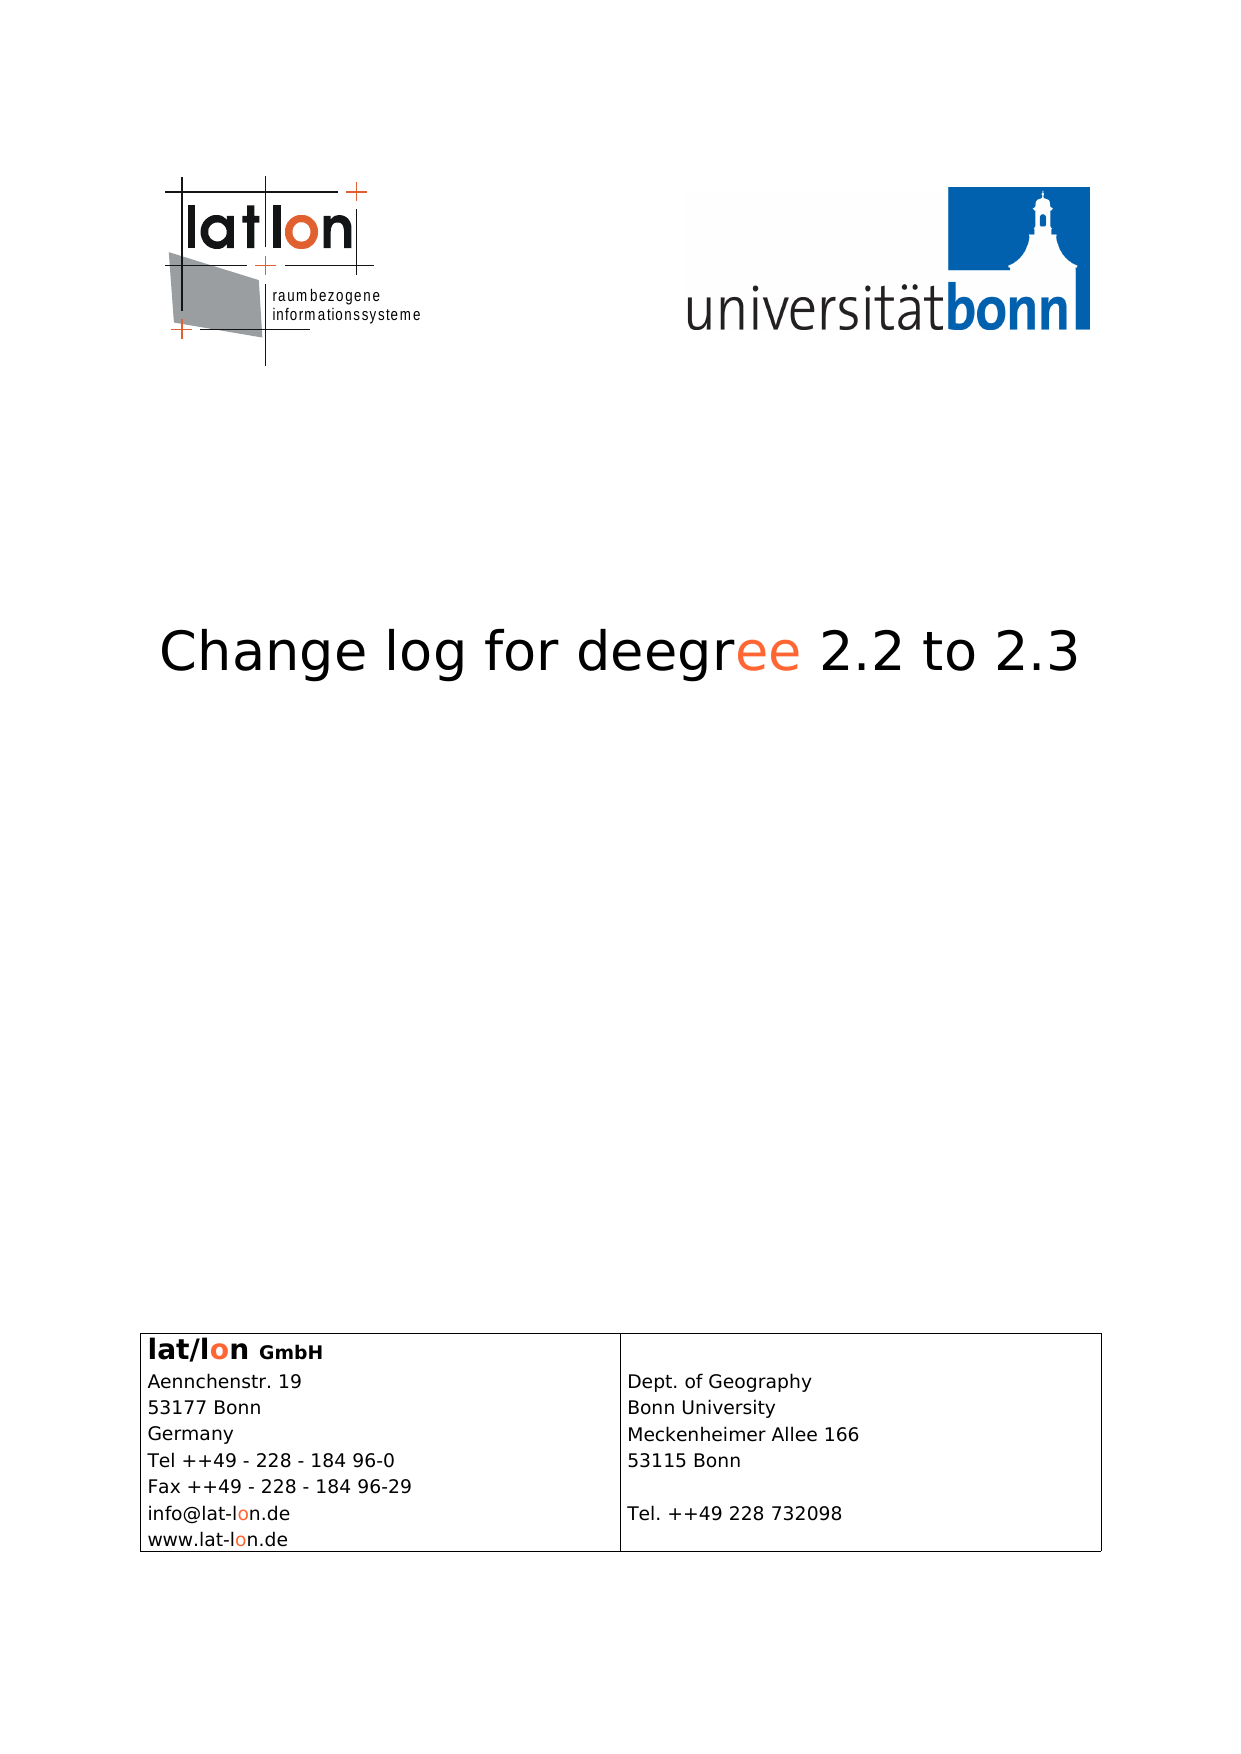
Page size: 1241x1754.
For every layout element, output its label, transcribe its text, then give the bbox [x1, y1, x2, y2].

table_header Dept. of Geography Bonn University Meckenheimer Allee 166 53115 Bonn Tel. ++49 228 732098 [621, 1334, 1101, 1551]
table_header lat/lon GmbH Aennchenstr. 19 53177 Bonn Germany Tel ++49 - 228 - 184 96-0 Fax ++49 - 228 - 184 96-29 info@lat-lon.de www.lat-lon.de [141, 1334, 620, 1551]
text Change log for deegree 2.2 to 2.3 [148, 620, 1092, 683]
table_header [140, 148, 620, 376]
table_header [620, 148, 1100, 376]
picture [686, 186, 1093, 330]
